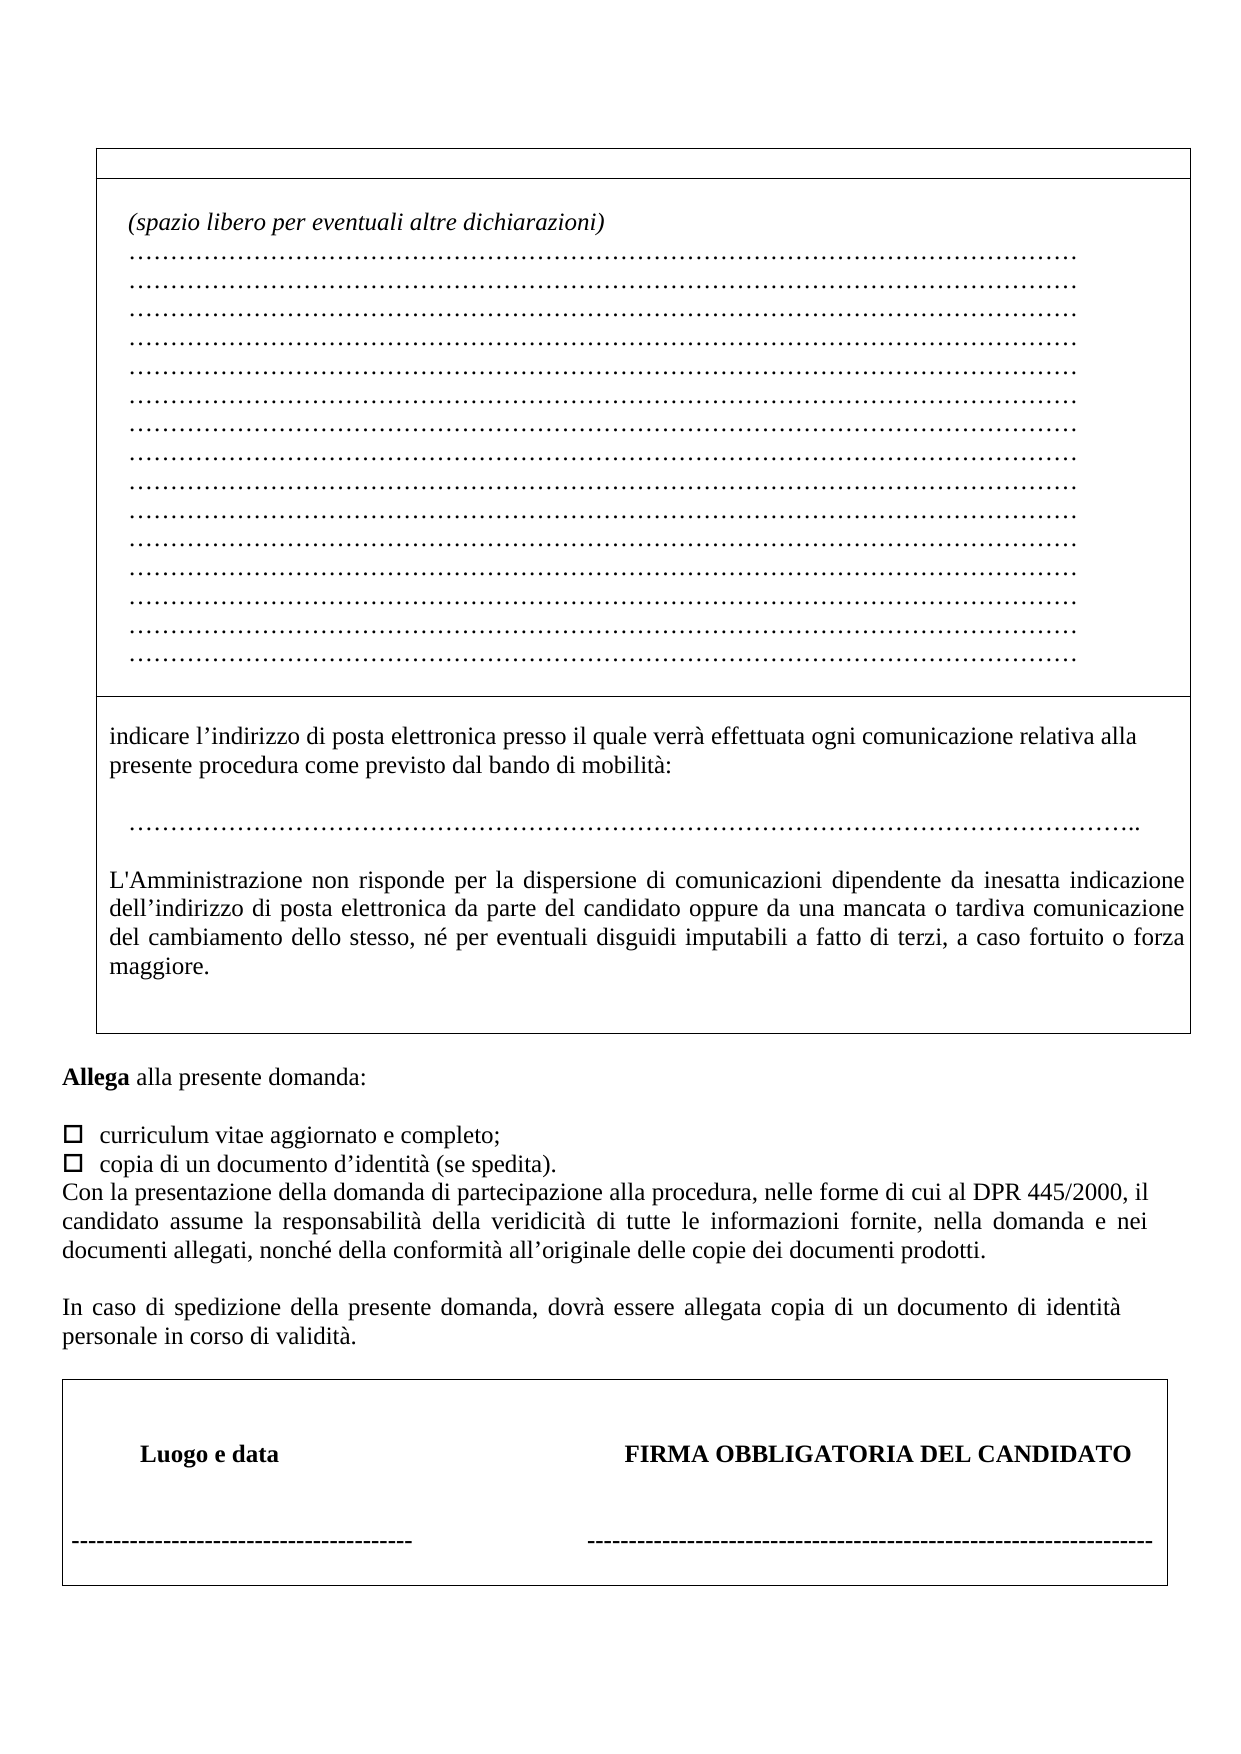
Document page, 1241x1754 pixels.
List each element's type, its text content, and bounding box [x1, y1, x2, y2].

list curriculum vitae aggiornato e completo; [118, 1120, 1149, 1149]
table_cell [73, 178, 96, 696]
text Allega alla presente domanda: [62, 1062, 1149, 1091]
list copia di un documento d’identità (se spedita). [118, 1149, 1149, 1177]
table_cell (spazio libero per eventuali altre dichiarazioni) …………………………………………………………………………………………………… …………………………………………………………………………………………………… …………………………………………………………………………………………………… …………………………………………………………………………………………………… …………………………………………………………………………………………………… …………………………………………………………………………………………………… …………………………………………………………………………………………………… …………………………………………………………………………………………………… …………………………………………………………………………………………………… …………………………………………………………………………………………………… …………………………………………………………………………………………………… …………………………………………………………………………………………………… …………………………………………………………………………………………………… …………………………………………………………………………………………………… …………………………………………………………………………………………………… [97, 179, 1190, 696]
table_cell [97, 149, 1190, 177]
table_cell [73, 148, 96, 177]
table_cell [73, 696, 96, 1033]
table_cell indicare l’indirizzo di posta elettronica presso il quale verrà effettuata ogni comunicazione relativa alla presente procedura come previsto dal bando di mobilità: ………………………………………………………………………………………………………….. L'Amministrazione non risponde per la dispersione di comunicazioni dipendente da inesatta indicazione dell’indirizzo di posta elettronica da parte del candidato oppure da una mancata o tardiva comunicazione del cambiamento dello stesso, né per eventuali disguidi imputabili a fatto di terzi, a caso fortuito o forza maggiore. [97, 697, 1190, 1033]
text In caso di spedizione della presente domanda, dovrà essere allegata copia di un documento di identità personale in corso di validità. [62, 1292, 1122, 1350]
text ----------------------------------------- -------------------------------------------------------------------- [63, 1522, 1167, 1554]
text Luogo e data FIRMA OBBLIGATORIA DEL CANDIDATO [63, 1436, 1167, 1468]
text Con la presentazione della domanda di partecipazione alla procedura, nelle forme di cui al DPR 445/2000, il candidato assume la responsabilità della veridicità di tutte le informazioni fornite, nella domanda e nei documenti allegati, nonché della conformità all’originale delle copie dei documenti prodotti. [62, 1177, 1149, 1264]
